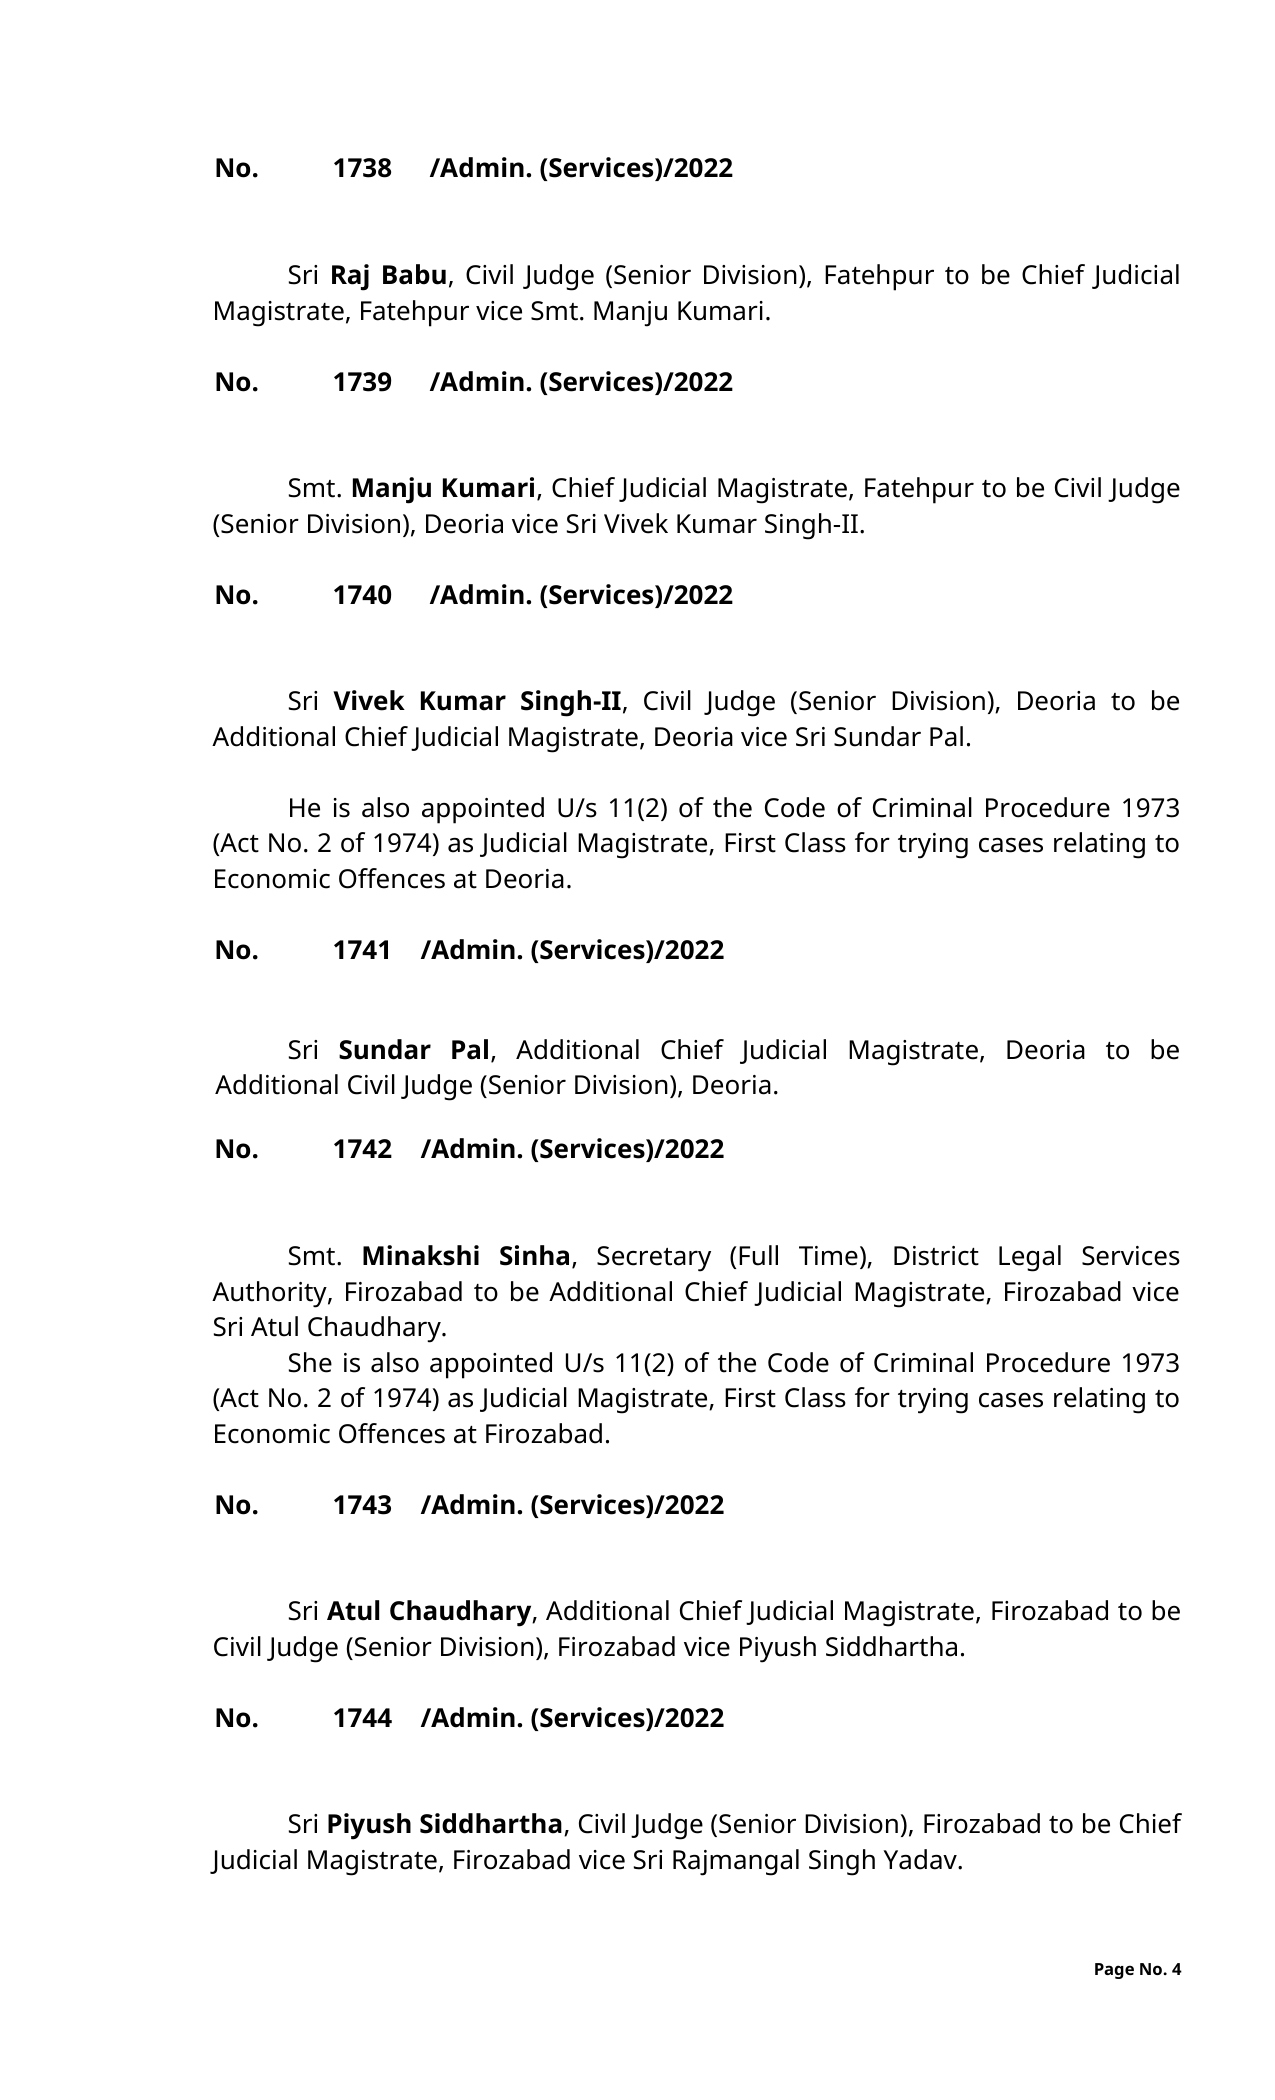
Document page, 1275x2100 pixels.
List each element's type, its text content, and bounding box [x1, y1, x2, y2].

text Sri Atul Chaudhary, Additional Chief Judicial Magistrate, Firozabad to be Civil Judge (Senior Division), Firozabad vice Piyush Siddhartha. [212, 1593, 1181, 1664]
text Sri Piyush Siddhartha, Civil Judge (Senior Division), Firozabad to be Chief Judicial Magistrate, Firozabad vice Sri Rajmangal Singh Yadav. [212, 1806, 1181, 1877]
table_header No. [203, 150, 276, 221]
table_header /Admin. (Services)/2022 [409, 1486, 756, 1557]
text Sri Raj Babu, Civil Judge (Senior Division), Fatehpur to be Chief Judicial Magistrate, Fatehpur vice Smt. Manju Kumari. [212, 257, 1181, 328]
table_header [276, 1486, 409, 1557]
table_header [276, 931, 409, 1002]
table_header No. [203, 1131, 276, 1202]
text She is also appointed U/s 11(2) of the Code of Criminal Procedure 1973 (Act No. 2 of 1974) as Judicial Magistrate, First Class for trying cases relating to Economic Offences at Firozabad. [212, 1344, 1181, 1451]
table_header [276, 150, 418, 221]
table_header No. [203, 1699, 276, 1770]
table_header /Admin. (Services)/2022 [409, 1131, 756, 1202]
table_header /Admin. (Services)/2022 [418, 576, 756, 647]
table_header No. [203, 576, 276, 647]
table_header /Admin. (Services)/2022 [418, 150, 756, 221]
text Sri Sundar Pal, Additional Chief Judicial Magistrate, Deoria to be Additional Civil Judge (Senior Division), Deoria. [215, 1031, 1181, 1102]
text Smt. Minakshi Sinha, Secretary (Full Time), District Legal Services Authority, Firozabad to be Additional Chief Judicial Magistrate, Firozabad vice Sri Atul Chaudhary. [212, 1238, 1181, 1344]
table_header [276, 1699, 409, 1770]
table_header /Admin. (Services)/2022 [409, 1699, 756, 1770]
table_header [276, 363, 418, 434]
table_header /Admin. (Services)/2022 [418, 363, 756, 434]
table_header No. [203, 931, 276, 1002]
text Smt. Manju Kumari, Chief Judicial Magistrate, Fatehpur to be Civil Judge (Senior Division), Deoria vice Sri Vivek Kumar Singh-II. [212, 470, 1181, 541]
table_header No. [203, 363, 276, 434]
text Sri Vivek Kumar Singh-II, Civil Judge (Senior Division), Deoria to be Additional Chief Judicial Magistrate, Deoria vice Sri Sundar Pal. [212, 683, 1181, 754]
table_header [276, 1131, 409, 1202]
table_header [276, 576, 418, 647]
table_header /Admin. (Services)/2022 [409, 931, 756, 1002]
text He is also appointed U/s 11(2) of the Code of Criminal Procedure 1973 (Act No. 2 of 1974) as Judicial Magistrate, First Class for trying cases relating to Economic Offences at Deoria. [212, 789, 1181, 896]
table_header No. [203, 1486, 276, 1557]
